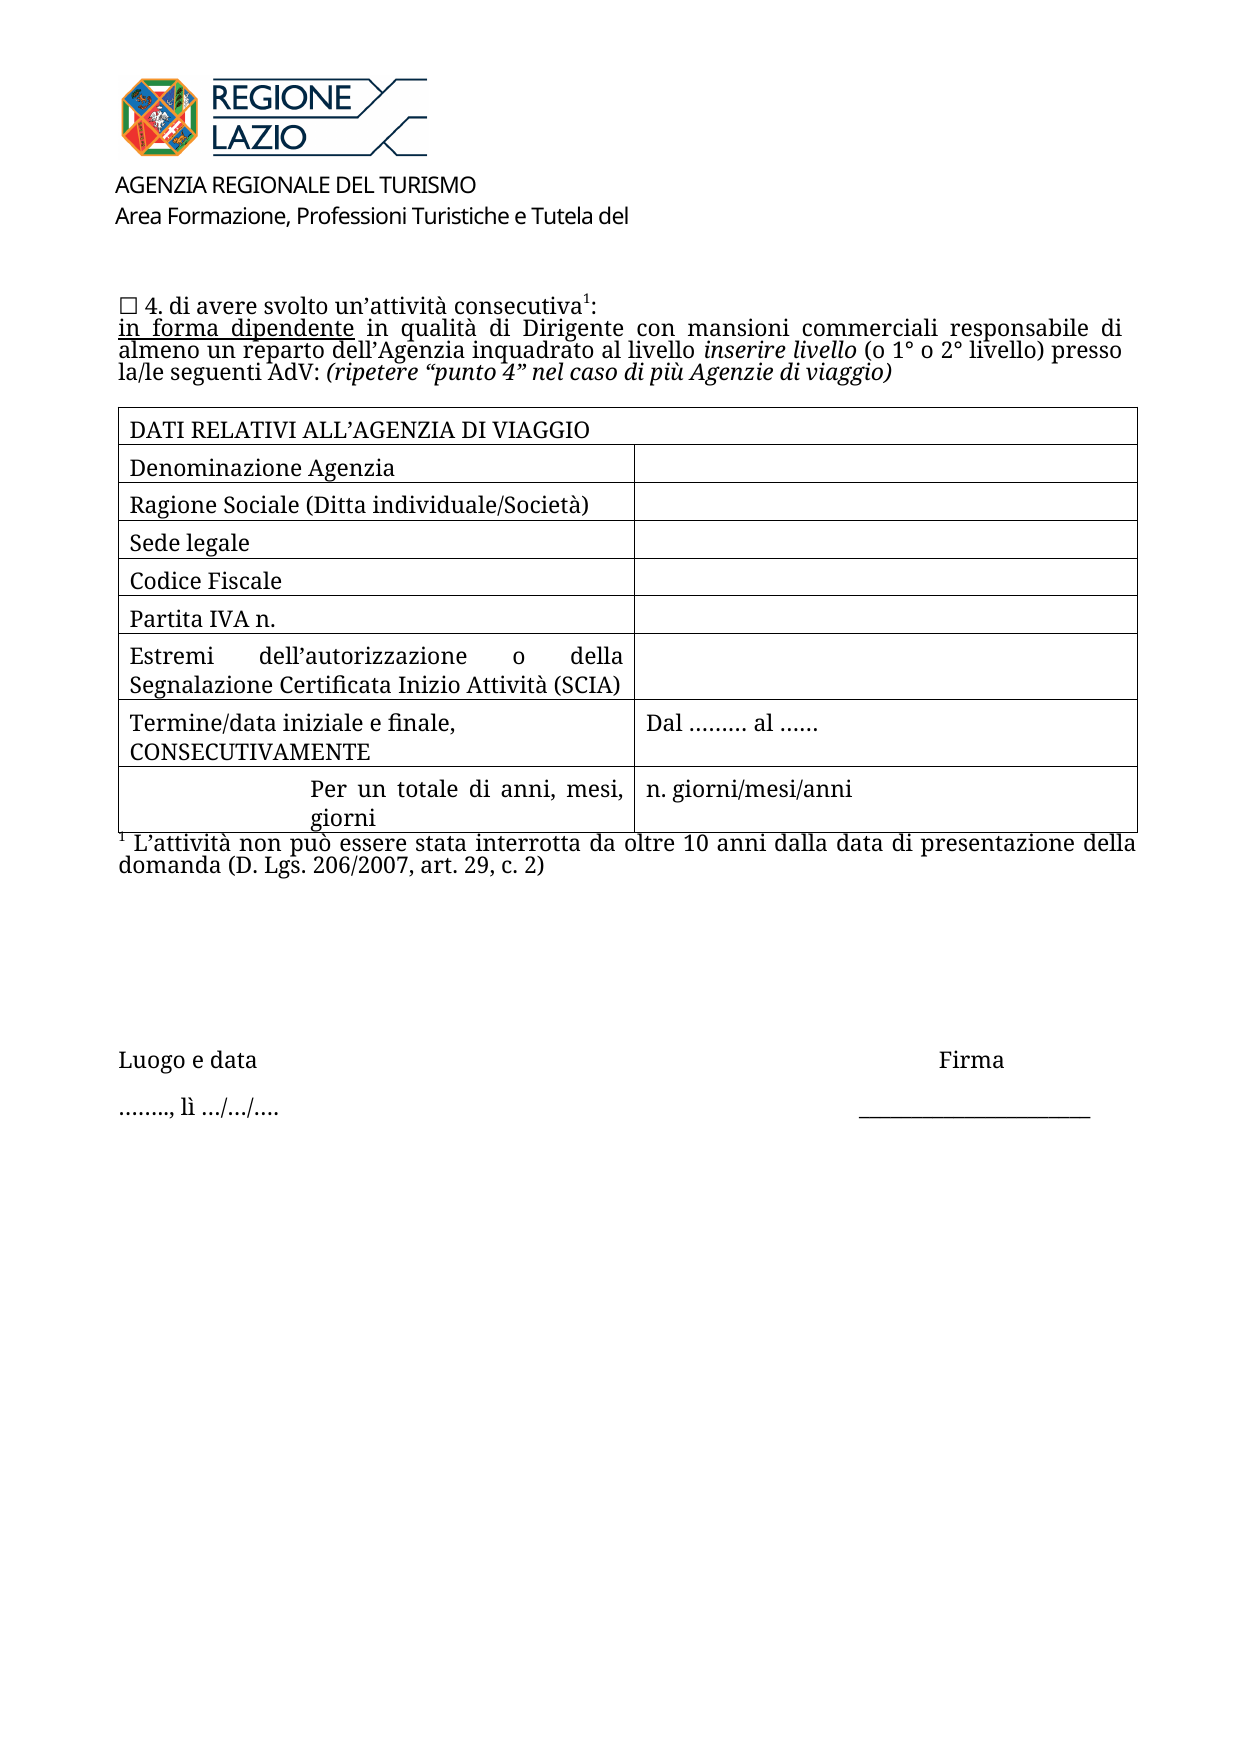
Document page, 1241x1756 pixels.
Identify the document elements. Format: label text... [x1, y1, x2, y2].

table_cell [635, 483, 1137, 520]
text 1 L’attività non può essere stata interrotta da oltre 10 anni dalla data di presentazione della domanda (D. Lgs. 206/2007, art. 29, c. 2) [118, 834, 1138, 877]
picture [118, 75, 430, 160]
text ☐ 4. di avere svolto un’attività consecutiva1: [118, 297, 1123, 318]
text Luogo e data Firma [118, 1044, 1122, 1075]
table_cell Estremi dell’autorizzazione o della Segnalazione Certificata Inizio Attività (SCIA) [119, 634, 634, 699]
table_cell Denominazione Agenzia [119, 445, 634, 482]
table_cell [635, 596, 1137, 633]
table_cell Dal ……… al …… [635, 700, 1137, 766]
table_cell [635, 445, 1137, 482]
table_cell n. giorni/mesi/anni [635, 767, 1137, 832]
table_cell [635, 521, 1137, 557]
table_cell [635, 634, 1137, 699]
table_cell [635, 559, 1137, 595]
table_cell Per un totale di anni, mesi, giorni [119, 767, 634, 832]
table_cell Termine/data iniziale e finale, CONSECUTIVAMENTE [119, 700, 634, 766]
table_cell Partita IVA n. [119, 596, 634, 633]
table_header DATI RELATIVI ALL’AGENZIA DI VIAGGIO [119, 408, 1137, 444]
text in forma dipendente in qualità di Dirigente con mansioni commerciali responsabile di almeno un reparto dell’Agenzia inquadrato al livello inserire livello (o 1° o 2° livello) presso la/le seguenti AdV: (ripetere “punto 4” nel caso di più Agenzie di viaggio) [118, 319, 1123, 384]
text …….., lì …/…/…. ______________________ [118, 1091, 1122, 1122]
table_cell Codice Fiscale [119, 559, 634, 595]
table_cell Sede legale [119, 521, 634, 557]
table_cell Ragione Sociale (Ditta individuale/Società) [119, 483, 634, 520]
